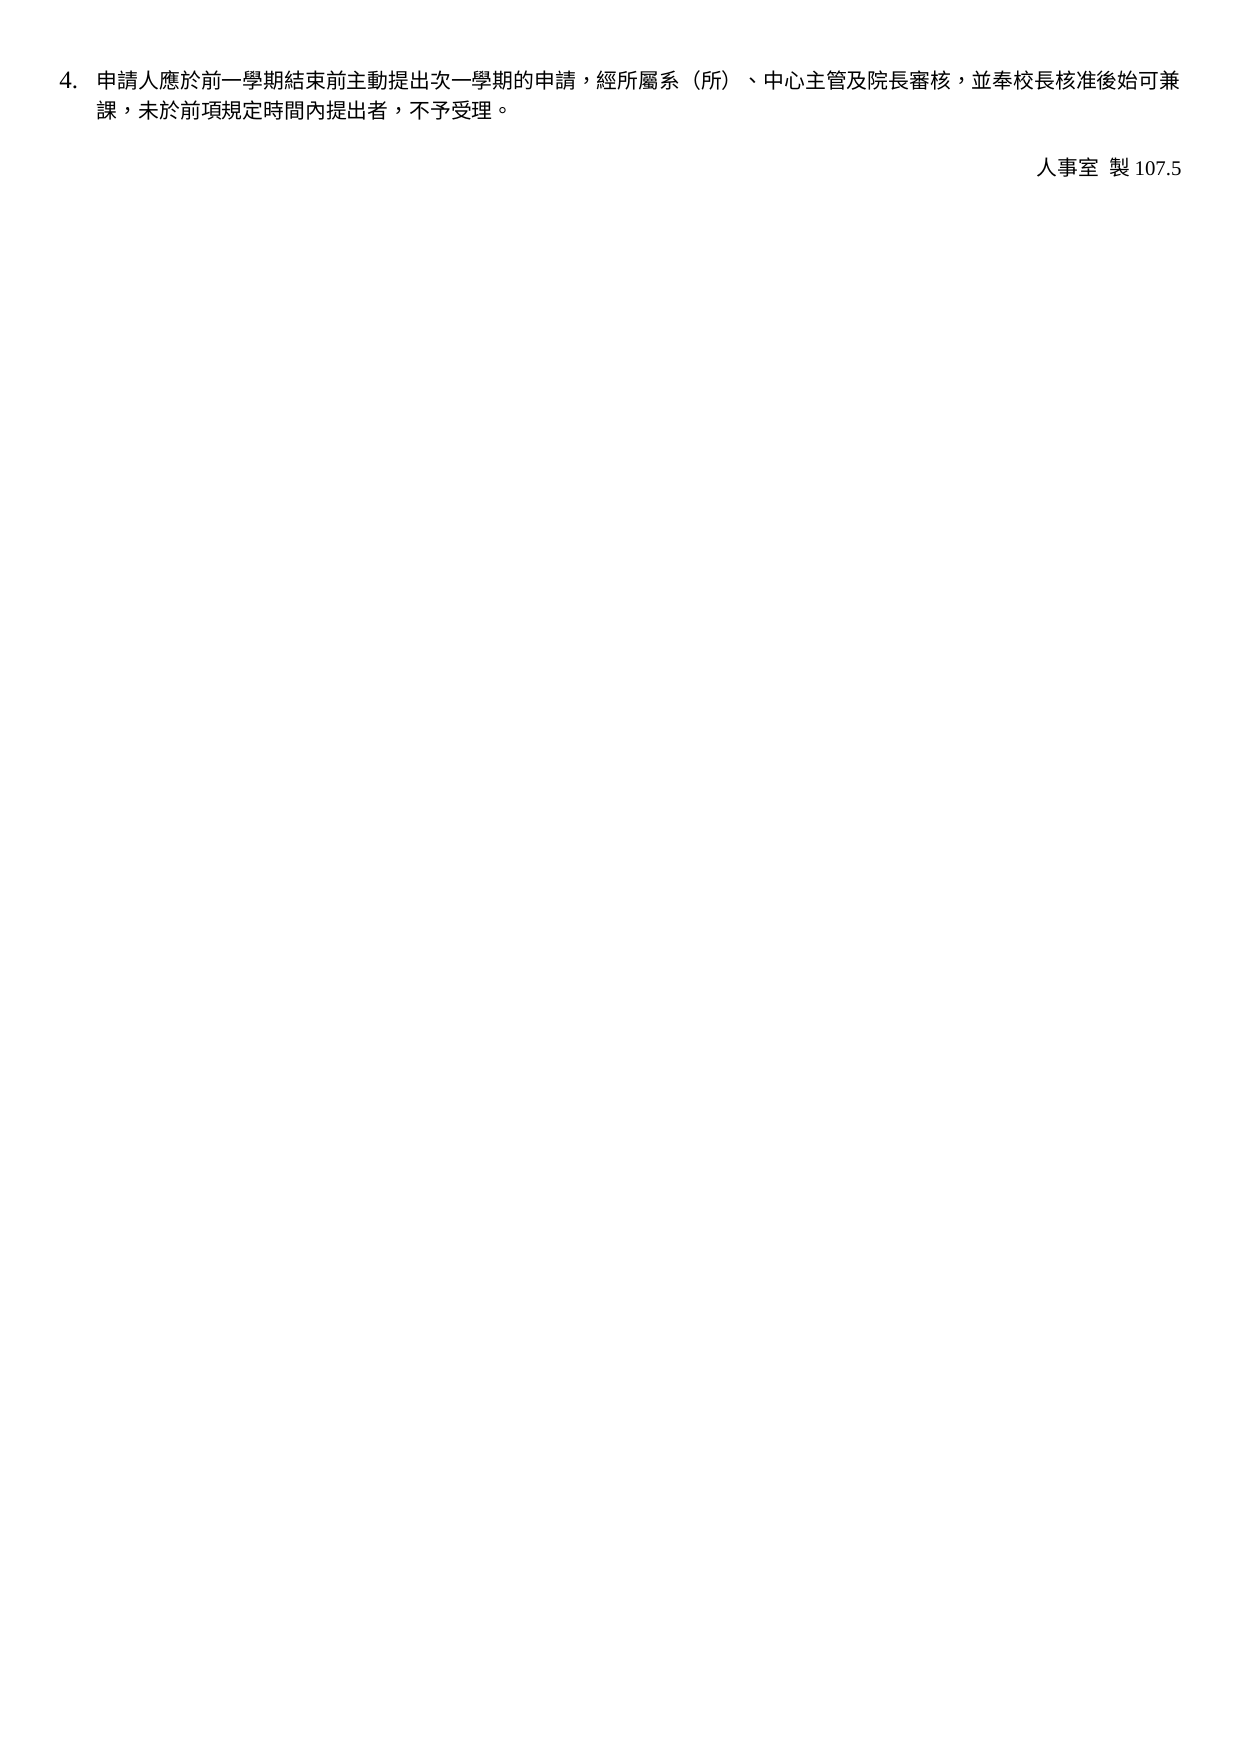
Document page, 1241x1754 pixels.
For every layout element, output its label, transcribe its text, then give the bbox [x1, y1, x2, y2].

text 人事室 製107.5 [59, 125, 1181, 187]
list 申請人應於前一學期結束前主動提出次一學期的申請，經所屬系（所）、中心主管及院長審核，並奉校長核准後始可兼課，未於前項規定時間內提出者，不予受理。 [59, 64, 1181, 125]
